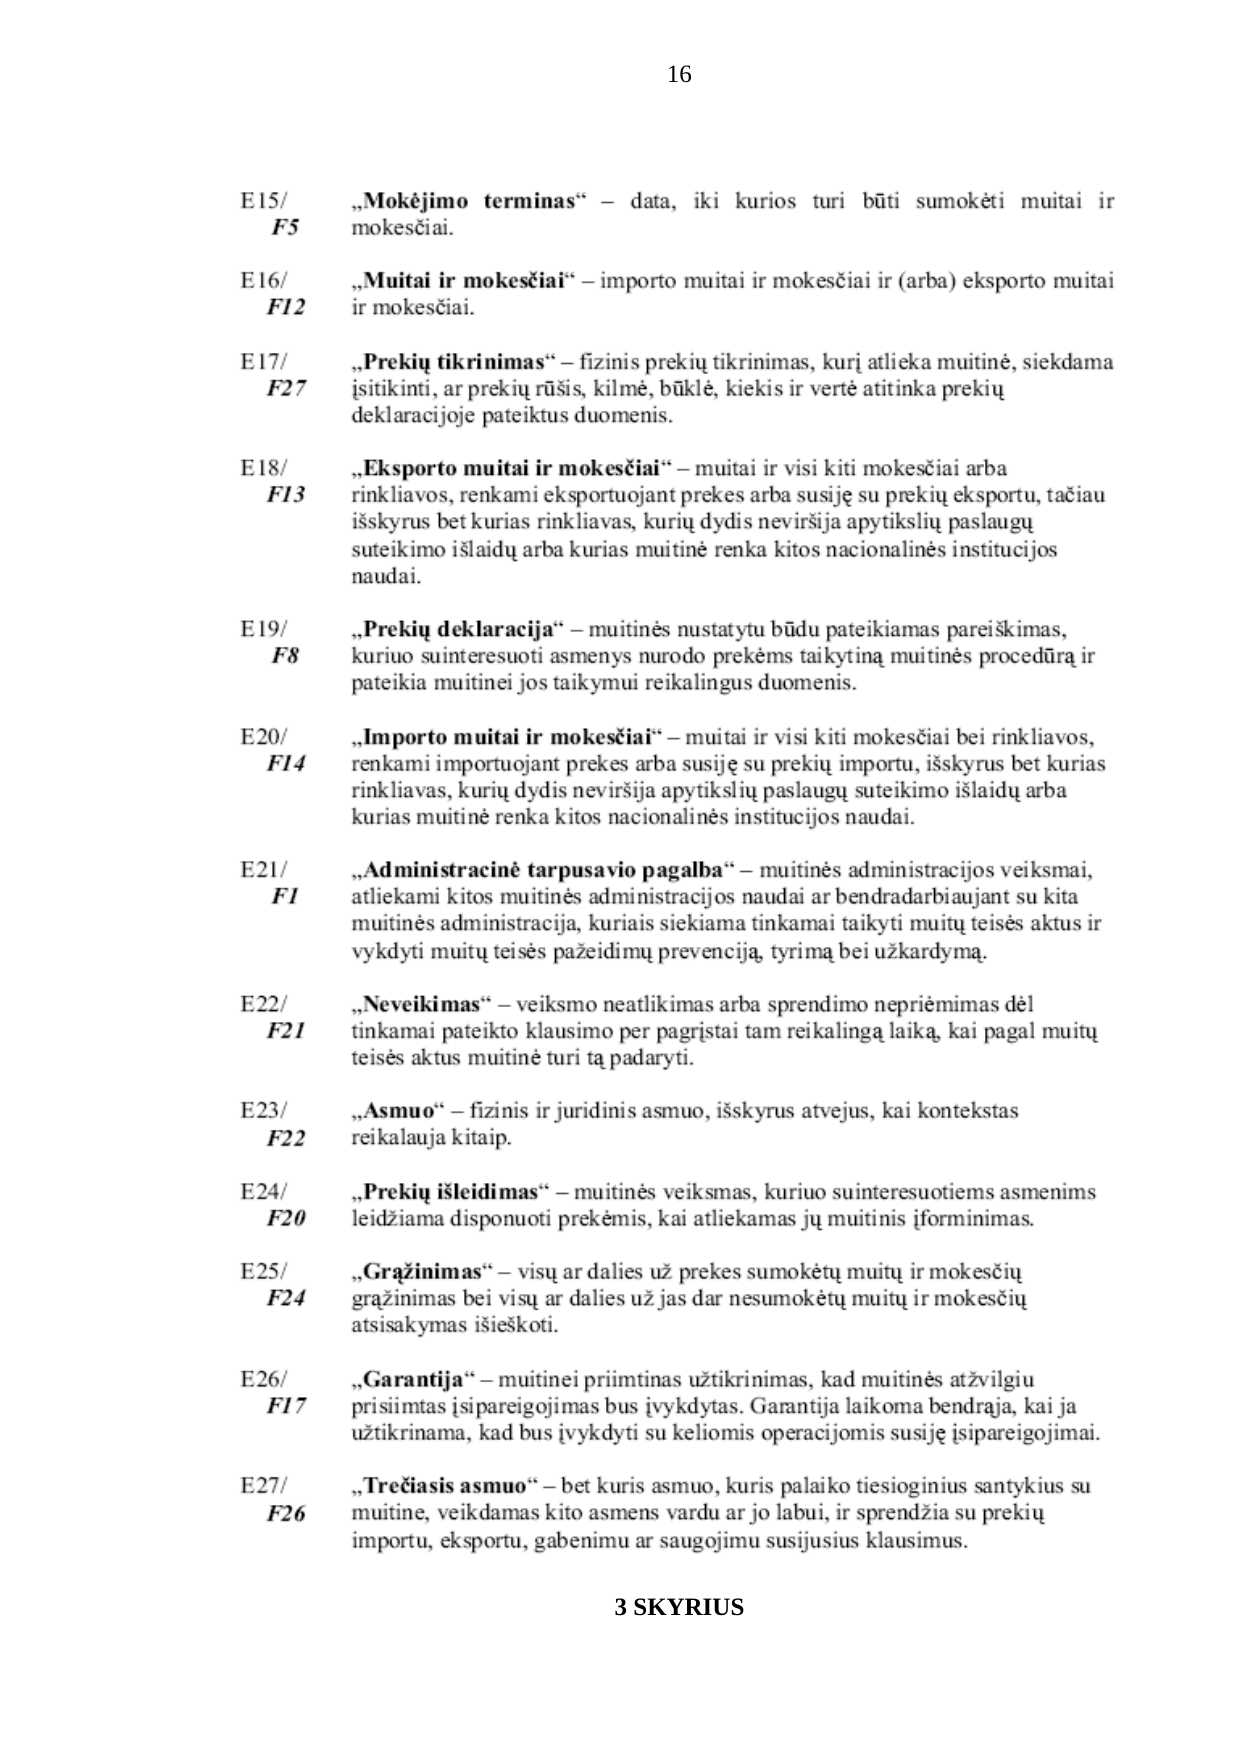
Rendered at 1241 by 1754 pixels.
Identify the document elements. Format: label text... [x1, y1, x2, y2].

text 3 SKYRIUS [177, 1592, 1181, 1621]
